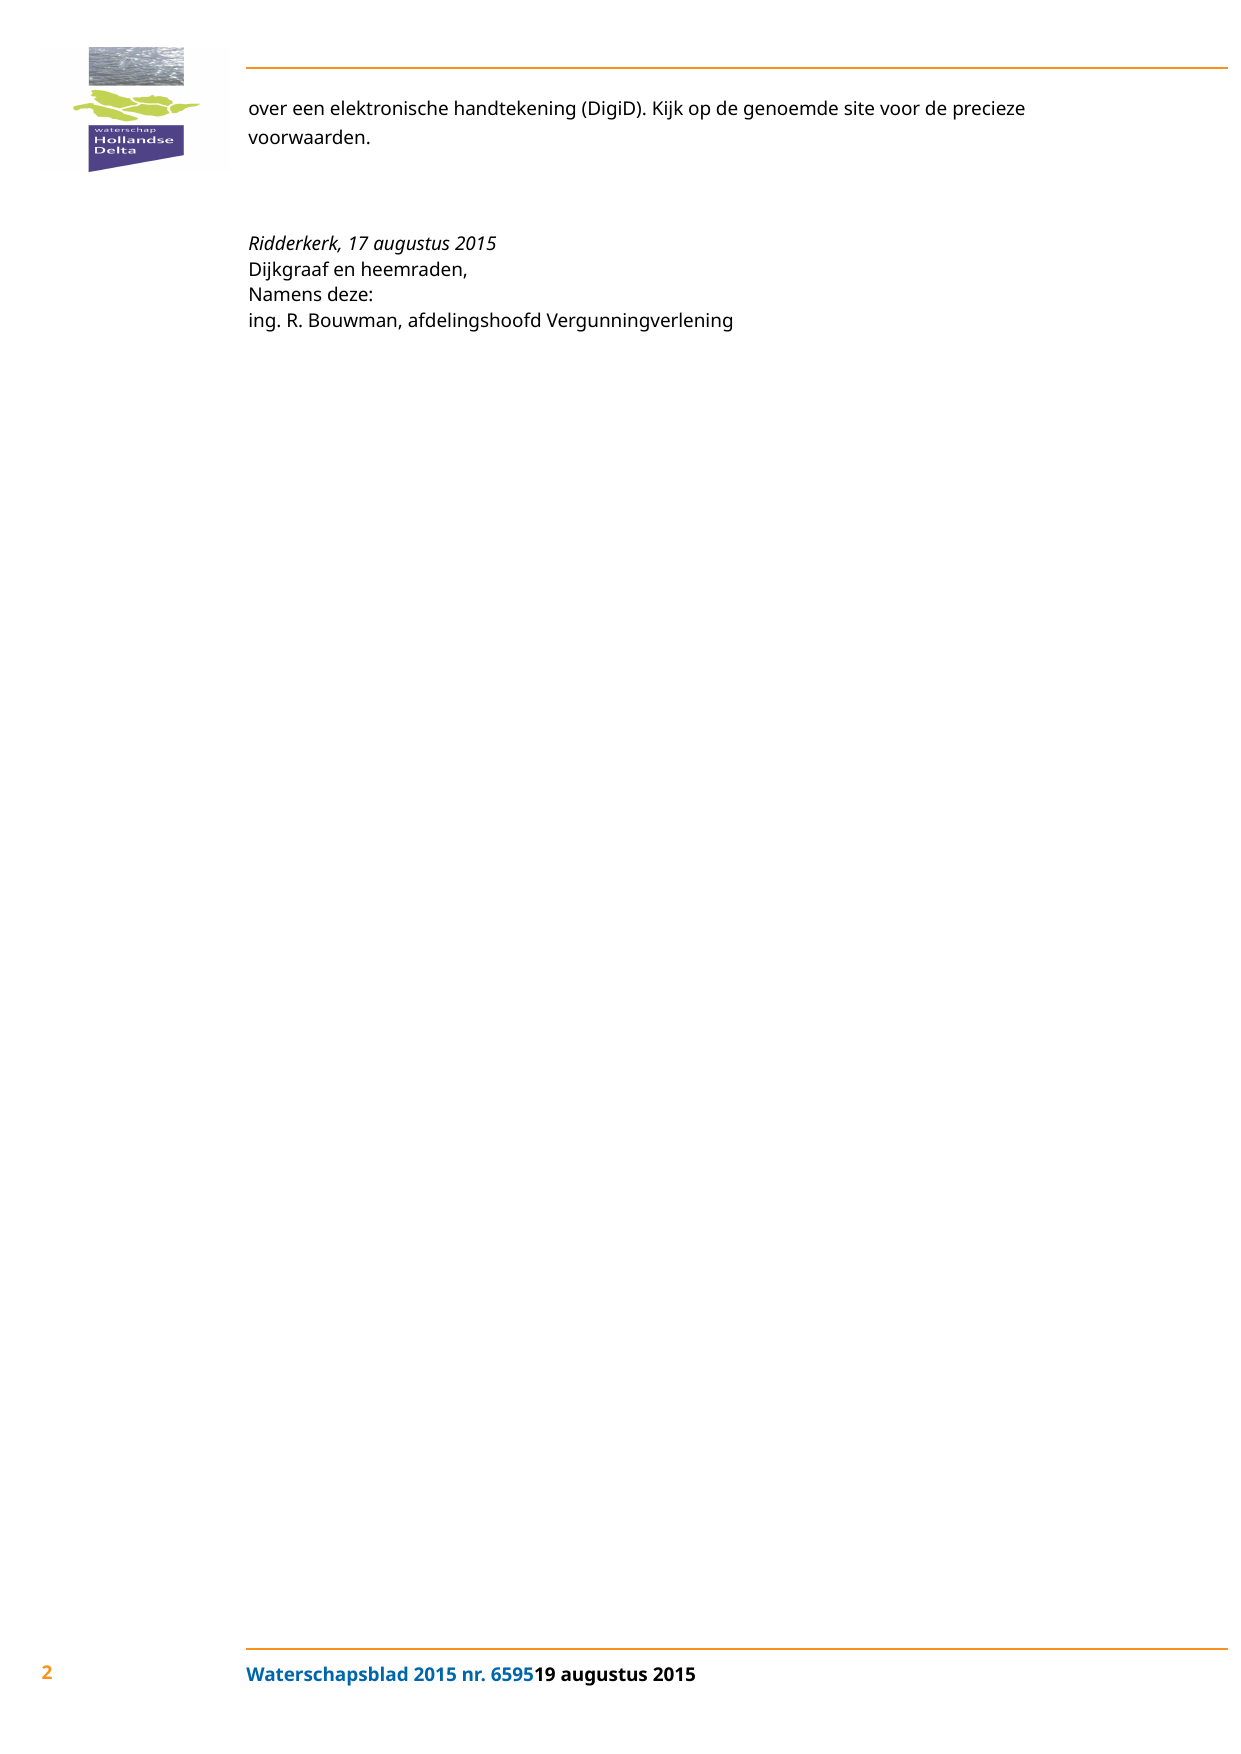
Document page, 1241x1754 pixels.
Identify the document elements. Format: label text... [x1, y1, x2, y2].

text Ridderkerk, 17 augustus 2015 [248, 230, 1152, 256]
text Namens deze: [248, 282, 1152, 307]
text ing. R. Bouwman, afdelingshoofd Vergunningverlening [248, 307, 1152, 333]
picture [41, 47, 231, 172]
text Dijkgraaf en heemraden, [248, 256, 1152, 282]
text over een elektronische handtekening (DigiD). Kijk op de genoemde site voor de precieze voorwaarden. [248, 95, 1152, 150]
